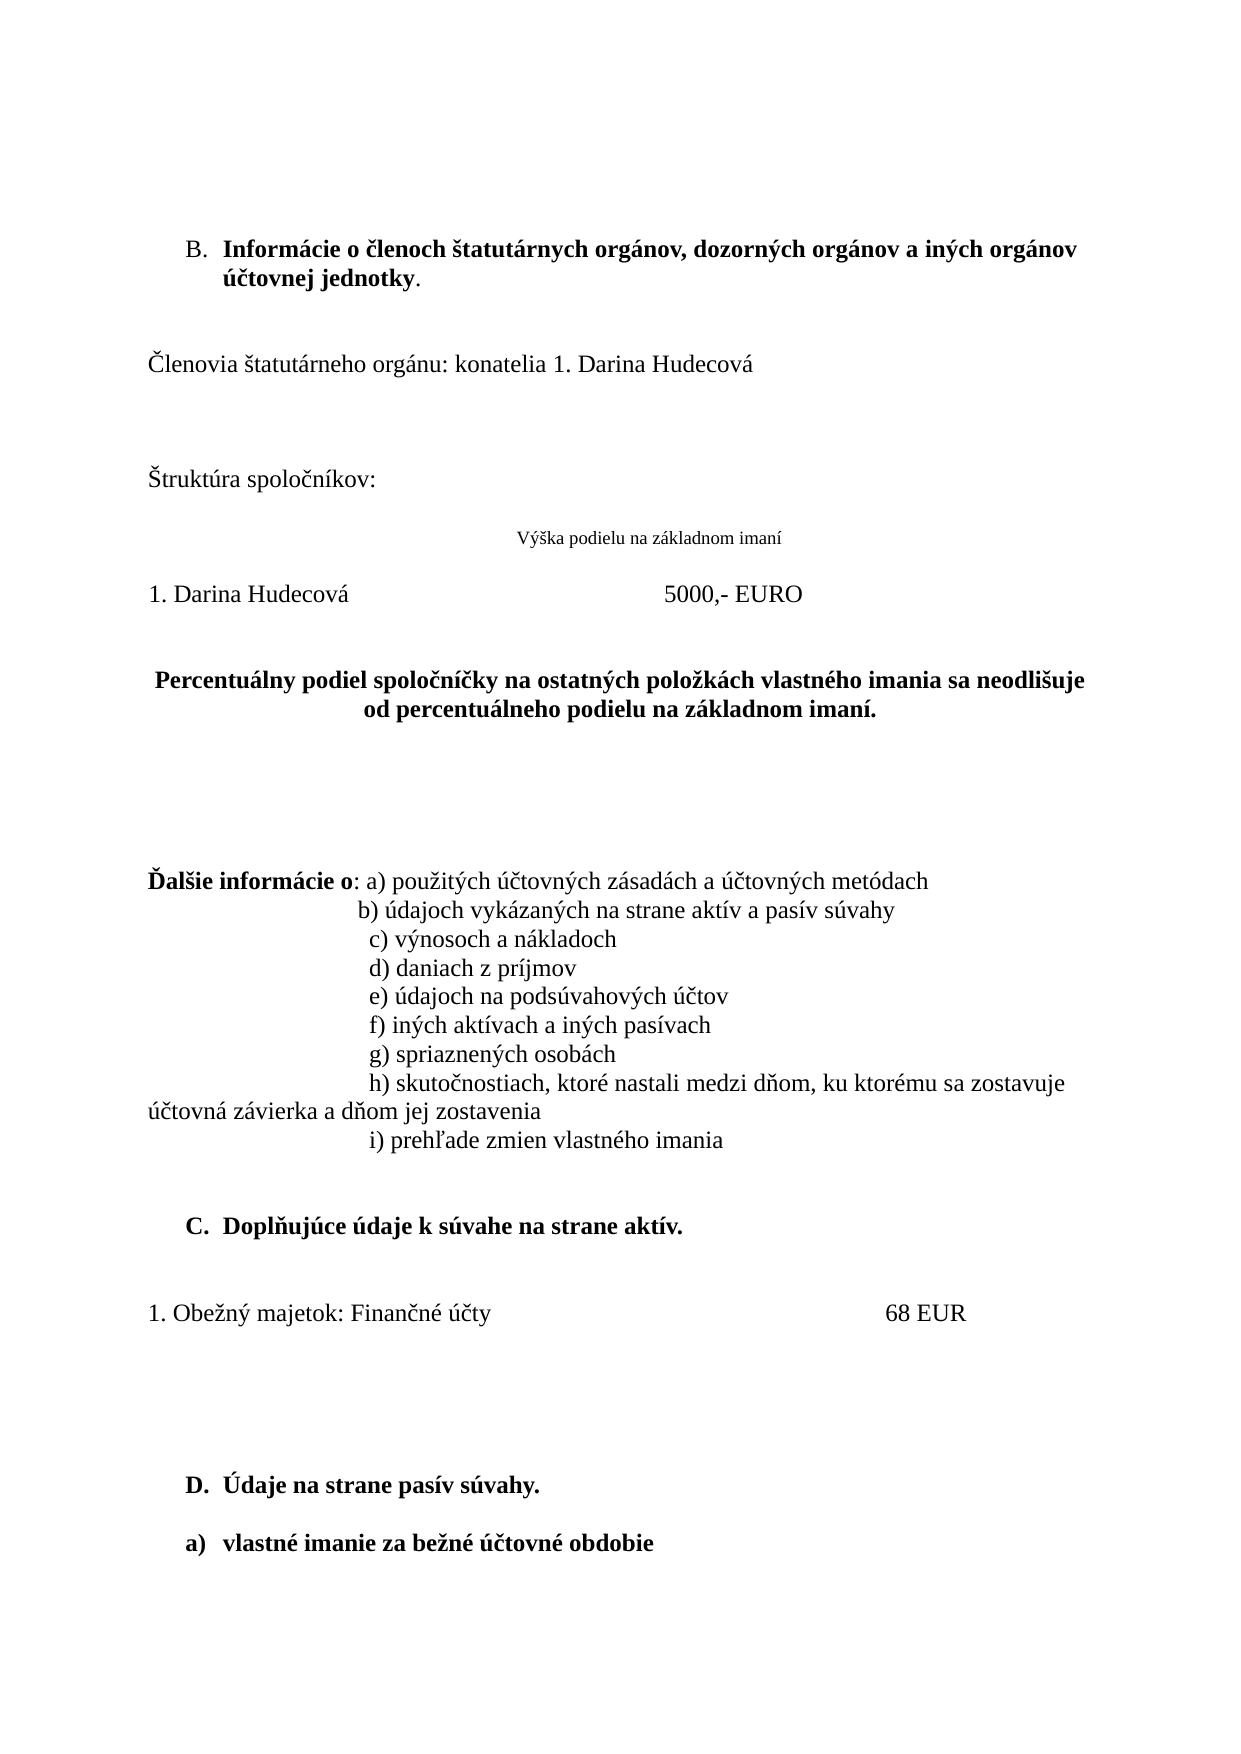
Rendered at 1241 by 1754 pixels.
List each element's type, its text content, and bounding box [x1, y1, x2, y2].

text i) prehľade zmien vlastného imania [148, 1125, 1092, 1154]
text d) daniach z príjmov [148, 953, 1092, 981]
text g) spriaznených osobách [148, 1039, 1092, 1068]
text 1. Darina Hudecová 5000,- EURO [148, 579, 1092, 608]
text Členovia štatutárneho orgánu: konatelia 1. Darina Hudecová [148, 349, 1092, 378]
text Štruktúra spoločníkov: [148, 464, 1092, 493]
text 1. Obežný majetok: Finančné účty 68 EUR [148, 1298, 1092, 1326]
text c) výnosoch a nákladoch [148, 924, 1092, 953]
text Ďalšie informácie o: a) použitých účtovných zásadách a účtovných metódach [148, 866, 1092, 895]
list vlastné imanie za bežné účtovné obdobie [185, 1528, 1092, 1556]
text Percentuálny podiel spoločníčky na ostatných položkách vlastného imania sa neodlišuje od percentuálneho podielu na základnom imaní. [148, 665, 1092, 723]
text Výška podielu na základnom imaní [148, 521, 1092, 550]
text e) údajoch na podsúvahových účtov [148, 981, 1092, 1010]
text b) údajoch vykázaných na strane aktív a pasív súvahy [148, 895, 1092, 924]
text f) iných aktívach a iných pasívach [148, 1010, 1092, 1039]
list Doplňujúce údaje k súvahe na strane aktív. [185, 1211, 1092, 1240]
list Údaje na strane pasív súvahy. [185, 1470, 1092, 1499]
text h) skutočnostiach, ktoré nastali medzi dňom, ku ktorému sa zostavuje účtovná závierka a dňom jej zostavenia [148, 1068, 1092, 1125]
list Informácie o členoch štatutárnych orgánov, dozorných orgánov a iných orgánov účtovnej jednotky. [185, 234, 1092, 291]
